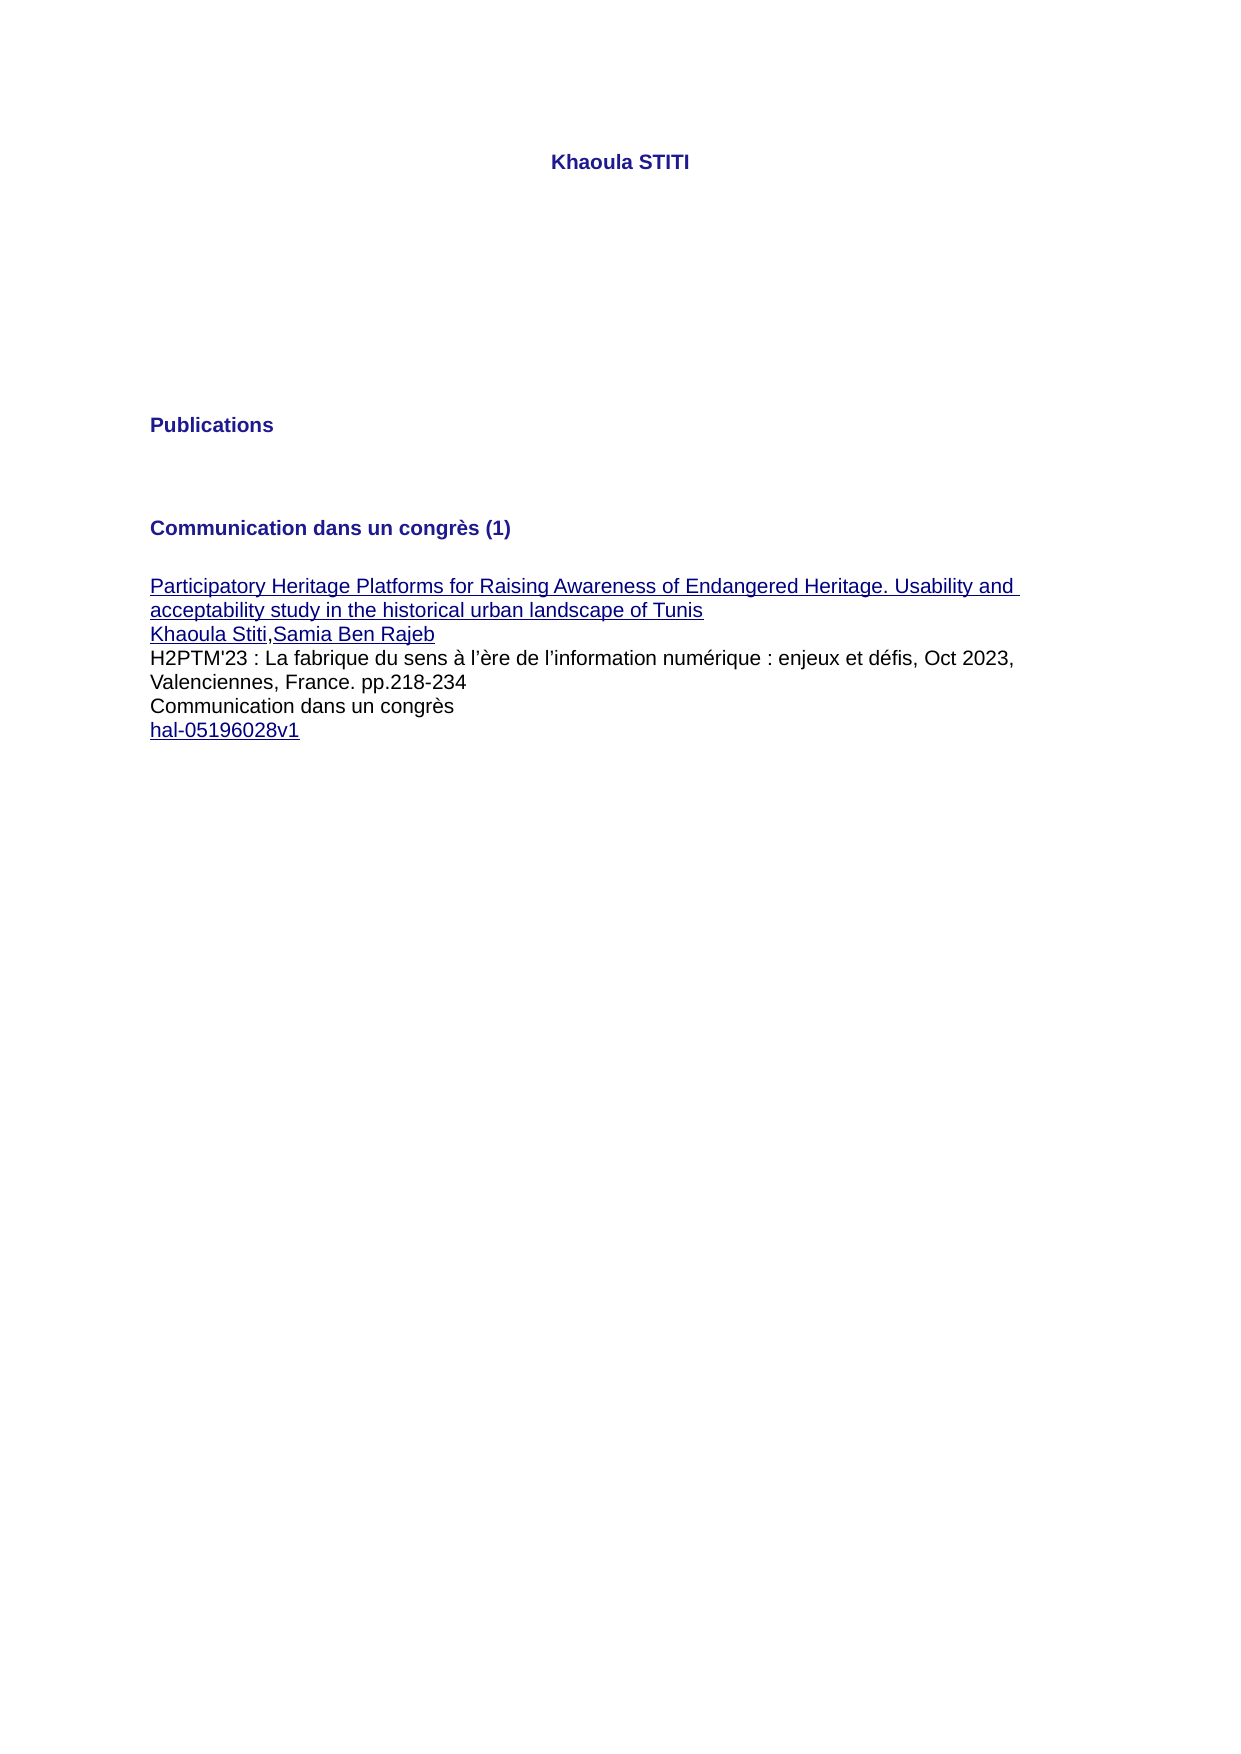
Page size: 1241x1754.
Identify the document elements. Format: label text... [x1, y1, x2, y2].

subtitle Publications [150, 412, 1090, 436]
table_header Participatory Heritage Platforms for Raising Awareness of Endangered Heritage. Usability and acceptability study in the historical urban landscape of Tunis Khaoula Stiti,Samia Ben Rajeb H2PTM'23 : La fabrique du sens à l’ère de l’information numérique : enjeux et défis, Oct 2023, Valenciennes, France. pp.218-234 Communication dans un congrès hal-05196028v1 [150, 574, 1090, 742]
subtitle Communication dans un congrès (1) [150, 516, 1090, 539]
subtitle Khaoula STITI [150, 150, 1090, 174]
